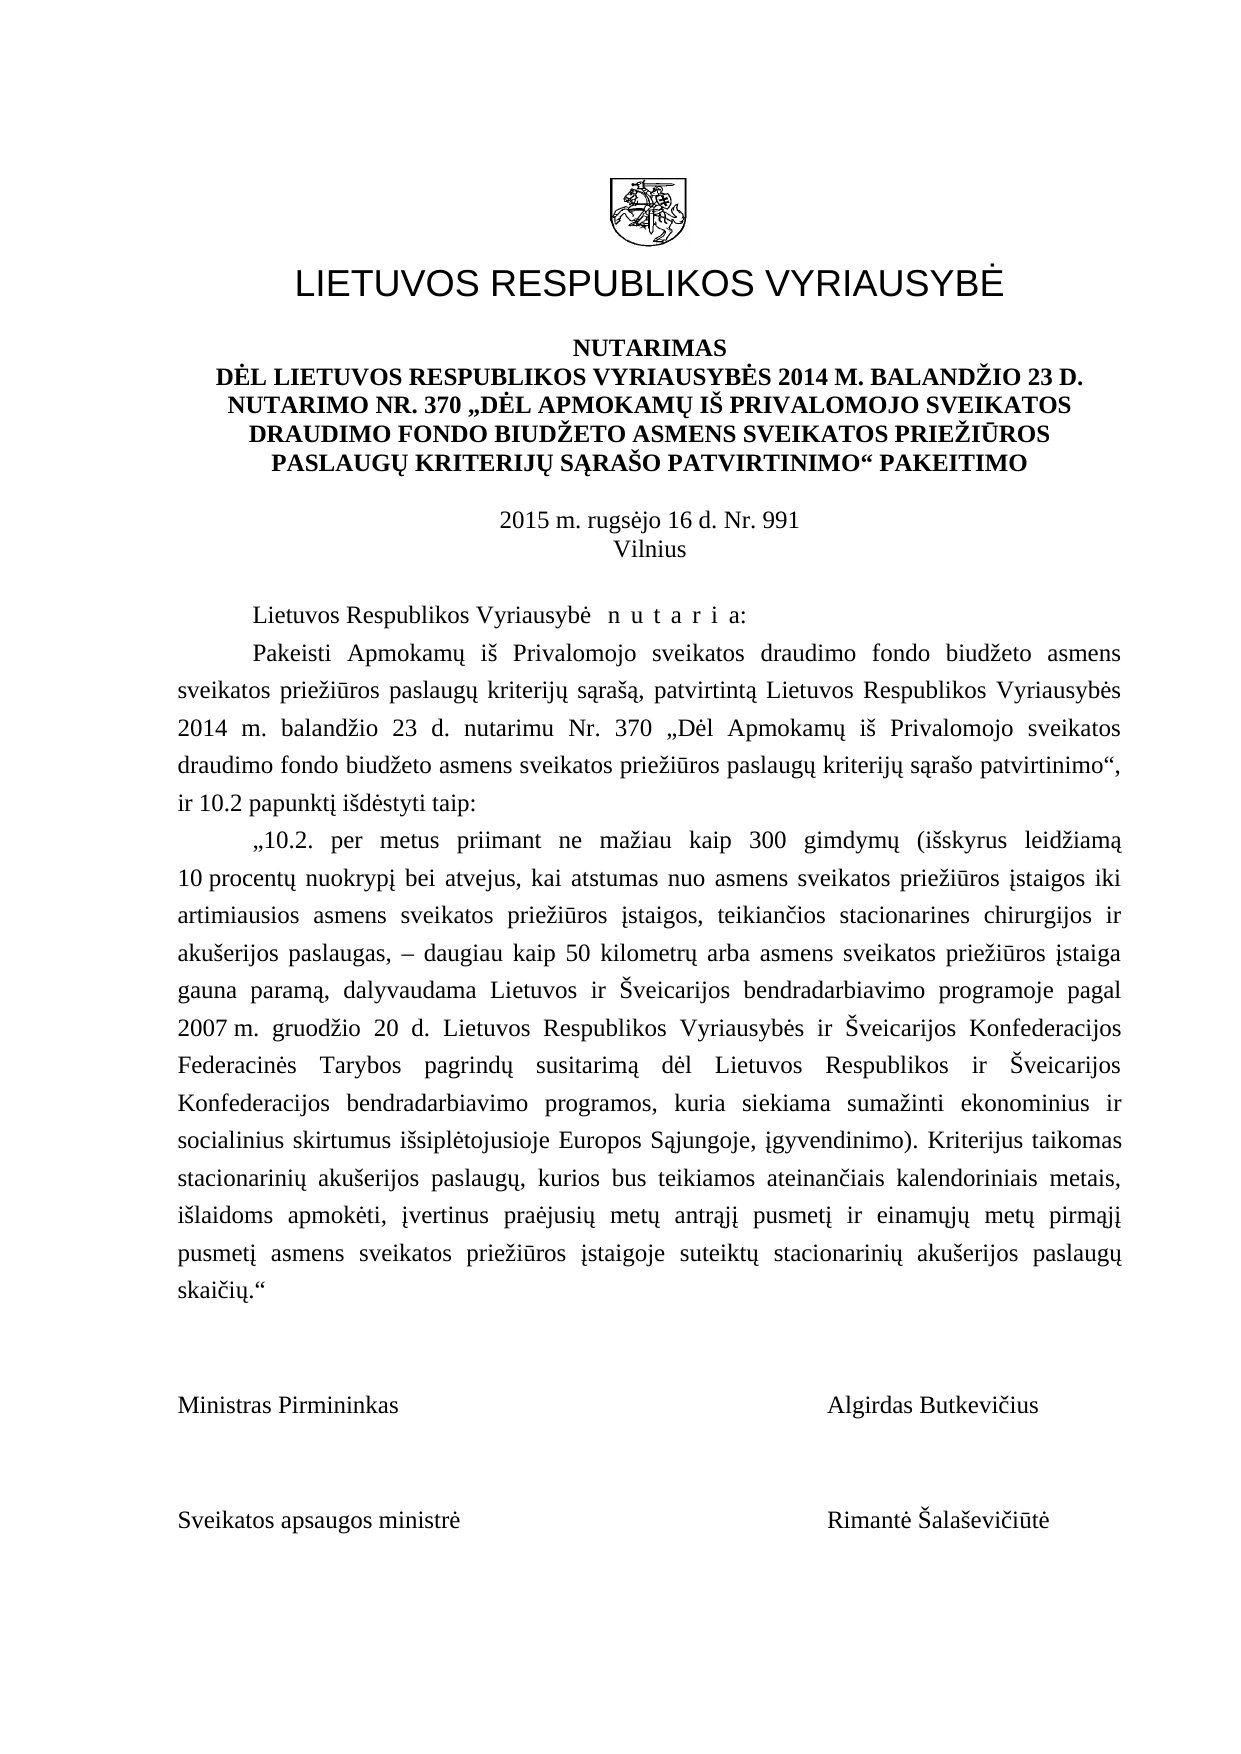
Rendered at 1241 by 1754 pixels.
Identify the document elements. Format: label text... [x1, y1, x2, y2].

text „10.2. per metus priimant ne mažiau kaip 300 gimdymų (išskyrus leidžiamą 10 procentų nuokrypį bei atvejus, kai atstumas nuo asmens sveikatos priežiūros įstaigos iki artimiausios asmens sveikatos priežiūros įstaigos, teikiančios stacionarines chirurgijos ir akušerijos paslaugas, – daugiau kaip 50 kilometrų arba asmens sveikatos priežiūros įstaiga gauna paramą, dalyvaudama Lietuvos ir Šveicarijos bendradarbiavimo programoje pagal 2007 m. gruodžio 20 d. Lietuvos Respublikos Vyriausybės ir Šveicarijos Konfederacijos Federacinės Tarybos pagrindų susitarimą dėl Lietuvos Respublikos ir Šveicarijos Konfederacijos bendradarbiavimo programos, kuria siekiama sumažinti ekonominius ir socialinius skirtumus išsiplėtojusioje Europos Sąjungoje, įgyvendinimo). Kriterijus taikomas stacionarinių akušerijos paslaugų, kurios bus teikiamos ateinančiais kalendoriniais metais, išlaidoms apmokėti, įvertinus praėjusių metų antrąjį pusmetį ir einamųjų metų pirmąjį pusmetį asmens sveikatos priežiūros įstaigoje suteiktų stacionarinių akušerijos paslaugų skaičių.“ [177, 817, 1122, 1304]
text Dėl LIETUVOS RESPUBLIKOS VYRIAUSYBĖS 2014 M. BALANDŽIO 23 D. NUTARIMO NR. 370 „DĖL APMOKAMŲ IŠ PRIVALOMOJO SVEIKATOS DRAUDIMO FONDO BIUDŽETO ASMENS SVEIKATOS PRIEŽIŪROS PASLAUGŲ KRITERIJŲ SĄRAŠO PATVIRTINIMO“ PAKEITIMO [177, 362, 1122, 477]
text Ministras Pirmininkas Algirdas Butkevičius [177, 1390, 1122, 1419]
text Lietuvos Respublikos Vyriausybė [177, 261, 1122, 304]
text 2015 m. rugsėjo 16 d. Nr. 991 Vilnius [177, 505, 1122, 563]
text nutarimas [177, 333, 1122, 362]
text Sveikatos apsaugos ministrė Rimantė Šalaševičiūtė [177, 1505, 1122, 1534]
text Lietuvos Respublikos Vyriausybė nutaria: [177, 592, 1122, 629]
text Pakeisti Apmokamų iš Privalomojo sveikatos draudimo fondo biudžeto asmens sveikatos priežiūros paslaugų kriterijų sąrašą, patvirtintą Lietuvos Respublikos Vyriausybės 2014 m. balandžio 23 d. nutarimu Nr. 370 „Dėl Apmokamų iš Privalomojo sveikatos draudimo fondo biudžeto asmens sveikatos priežiūros paslaugų kriterijų sąrašo patvirtinimo“, ir 10.2 papunktį išdėstyti taip: [177, 629, 1122, 817]
